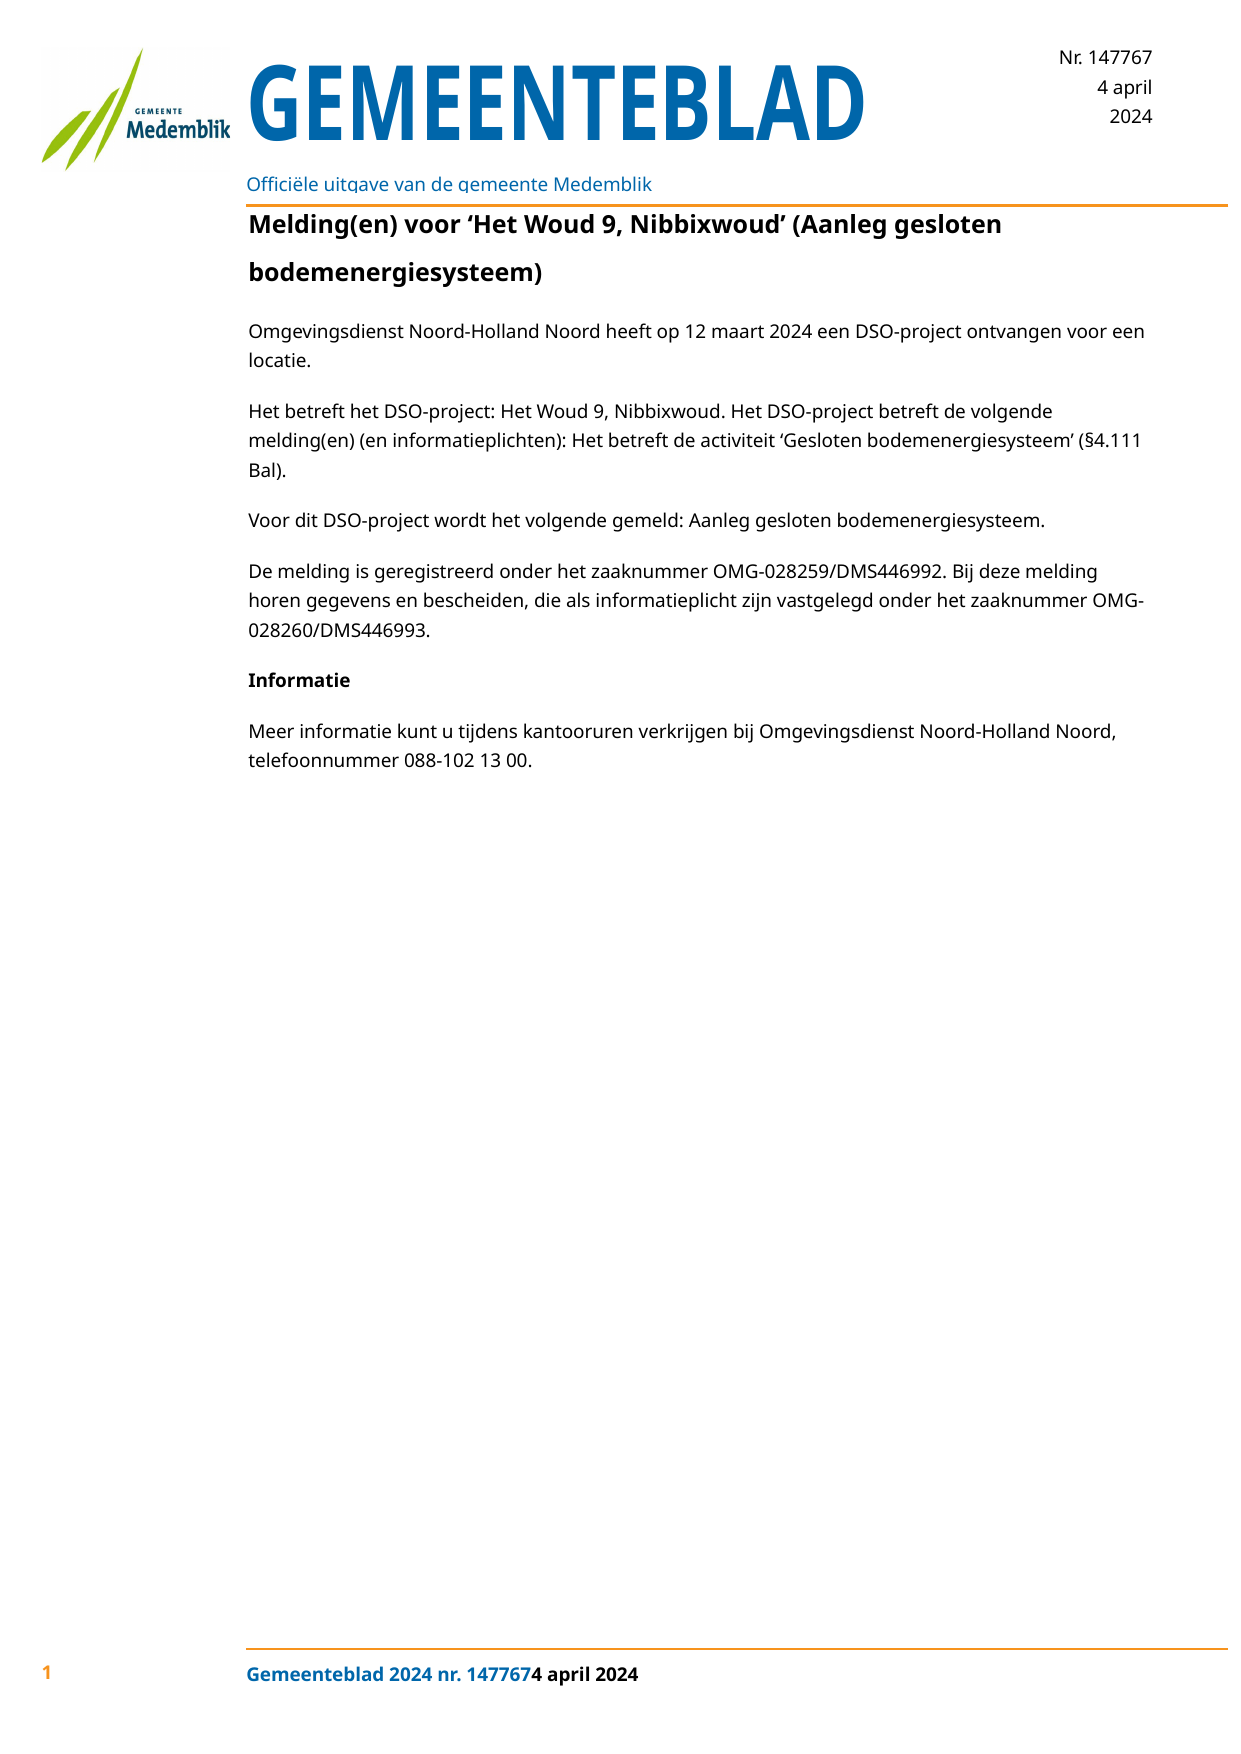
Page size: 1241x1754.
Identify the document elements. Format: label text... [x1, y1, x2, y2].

text Meer informatie kunt u tijdens kantooruren verkrijgen bij Omgevingsdienst Noord-Holland Noord, telefoonnummer 088-102 13 00. [248, 718, 1152, 773]
text Het betreft het DSO-project: Het Woud 9, Nibbixwoud. Het DSO-project betreft de volgende melding(en) (en informatieplichten): Het betreft de activiteit ‘Gesloten bodemenergiesysteem’ (§4.111 Bal). [248, 398, 1152, 483]
text Informatie [248, 667, 1152, 693]
text Melding(en) voor ‘Het Woud 9, Nibbixwoud’ (Aanleg gesloten bodemenergiesysteem) [248, 207, 1152, 288]
text De melding is geregistreerd onder het zaaknummer OMG-028259/DMS446992. Bij deze melding horen gegevens en bescheiden, die als informatieplicht zijn vastgelegd onder het zaaknummer OMG-028260/DMS446993. [248, 558, 1152, 643]
text Voor dit DSO-project wordt het volgende gemeld: Aanleg gesloten bodemenergiesysteem. [248, 507, 1152, 533]
text Omgevingsdienst Noord-Holland Noord heeft op 12 maart 2024 een DSO-project ontvangen voor een locatie. [248, 318, 1152, 373]
picture [41, 47, 231, 172]
